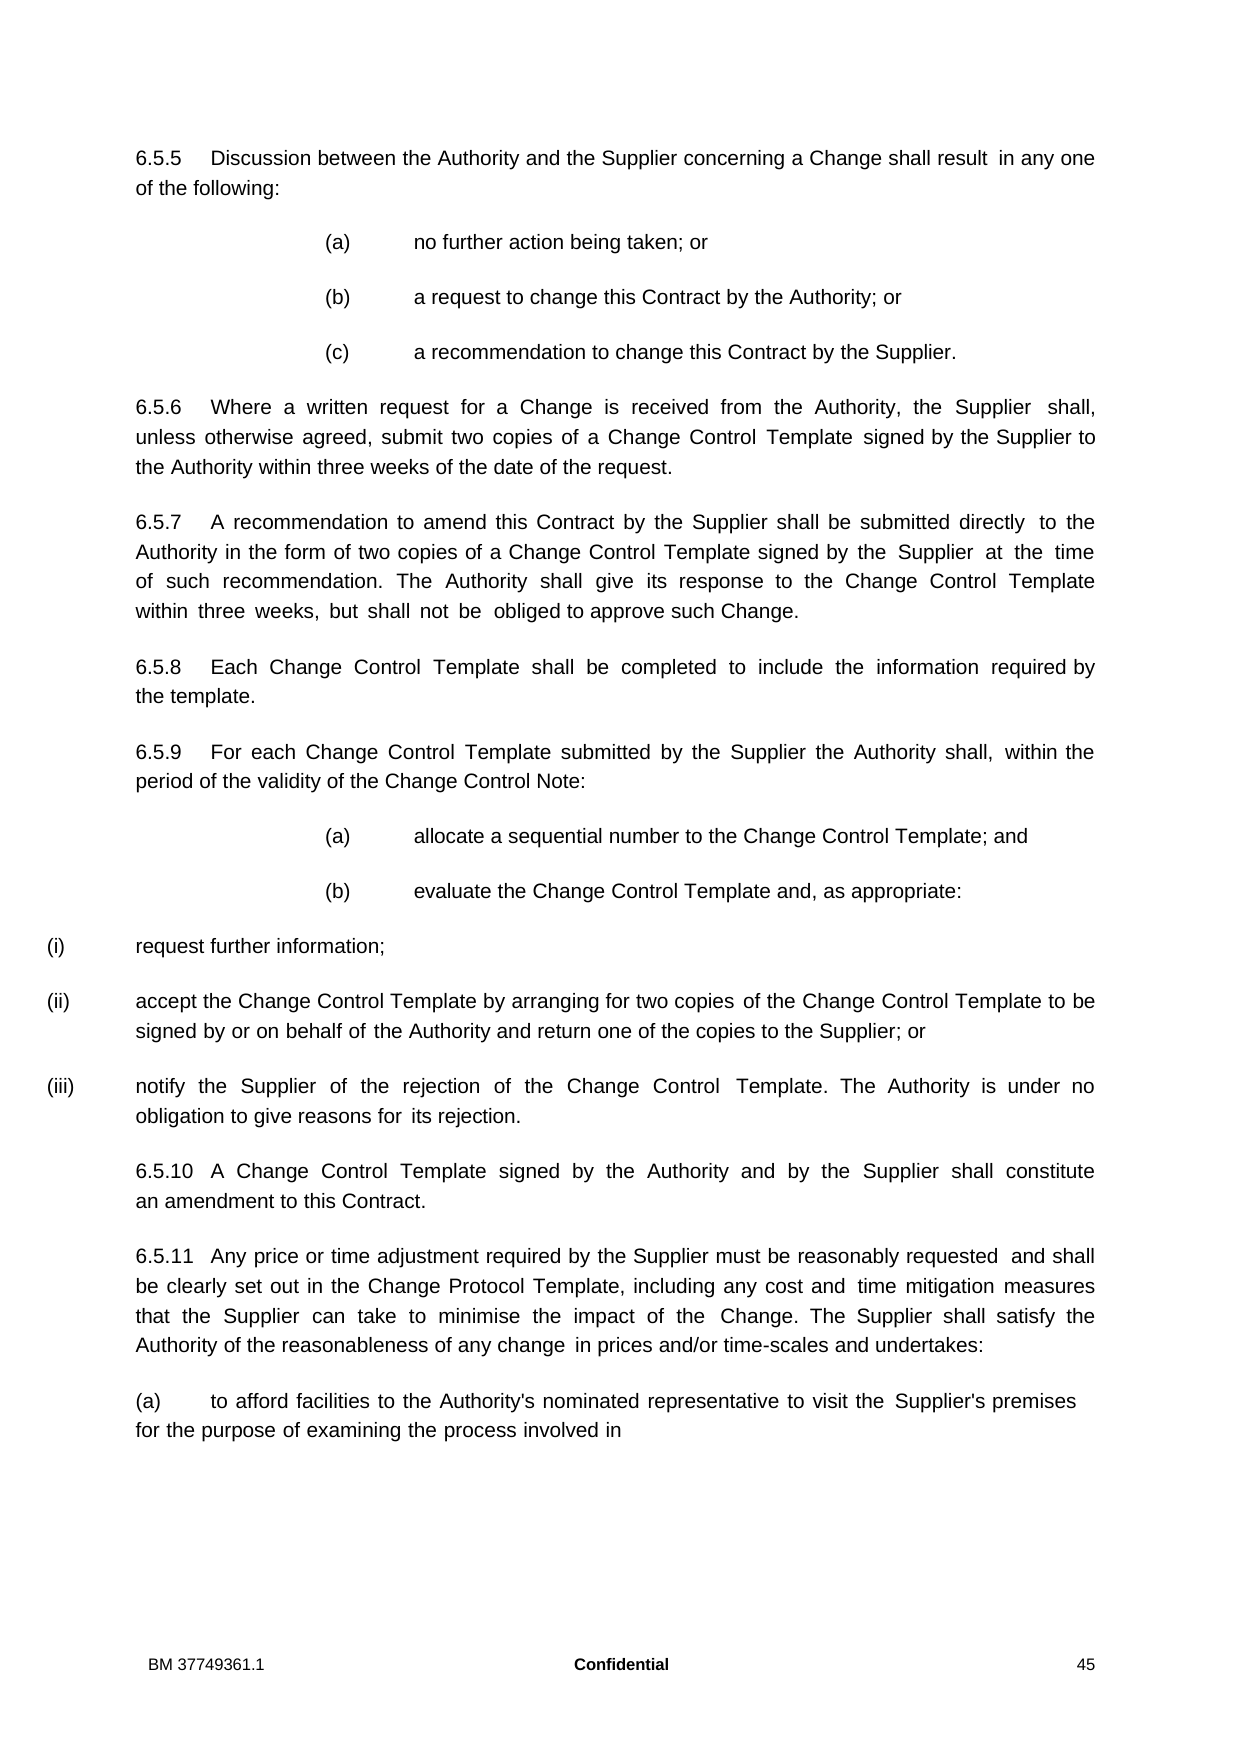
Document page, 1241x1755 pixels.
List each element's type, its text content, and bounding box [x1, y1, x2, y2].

list A recommendation to amend this Contract by the Supplier shall be submitted directly to the Authority in the form of two copies of a Change Control Template signed by the Supplier at the time of such recommendation. The Authority shall give its response to the Change Control Template within three weeks, but shall not be obliged to approve such Change. [135, 509, 1096, 623]
list to afford facilities to the Authority's nominated representative to visit the Supplier's premises for the purpose of examining the process involved in [135, 1388, 1093, 1442]
list Each Change Control Template shall be completed to include the information required by the template. [135, 654, 1095, 708]
list Discussion between the Authority and the Supplier concerning a Change shall result in any one of the following: [135, 146, 1095, 199]
list For each Change Control Template submitted by the Supplier the Authority shall, within the period of the validity of the Change Control Note: [135, 739, 1095, 793]
list A Change Control Template signed by the Authority and by the Supplier shall constitute an amendment to this Contract. [135, 1159, 1095, 1212]
list evaluate the Change Control Template and, as appropriate: [325, 879, 1107, 903]
list no further action being taken; or [325, 230, 1107, 254]
list Any price or time adjustment required by the Supplier must be reasonably requested and shall be clearly set out in the Change Protocol Template, including any cost and time mitigation measures that the Supplier can take to minimise the impact of the Change. The Supplier shall satisfy the Authority of the reasonableness of any change in prices and/or time-scales and undertakes: [135, 1244, 1096, 1357]
list a recommendation to change this Contract by the Supplier. [325, 340, 1107, 364]
list a request to change this Contract by the Authority; or [325, 285, 1107, 309]
list allocate a sequential number to the Change Control Template; and [325, 824, 1107, 848]
list accept the Change Control Template by arranging for two copies of the Change Control Template to be signed by or on behalf of the Authority and return one of the copies to the Supplier; or [47, 989, 1095, 1043]
list request further information; [47, 934, 1107, 958]
list notify the Supplier of the rejection of the Change Control Template. The Authority is under no obligation to give reasons for its rejection. [47, 1074, 1096, 1128]
list Where a written request for a Change is received from the Authority, the Supplier shall, unless otherwise agreed, submit two copies of a Change Control Template signed by the Supplier to the Authority within three weeks of the date of the request. [135, 395, 1096, 478]
